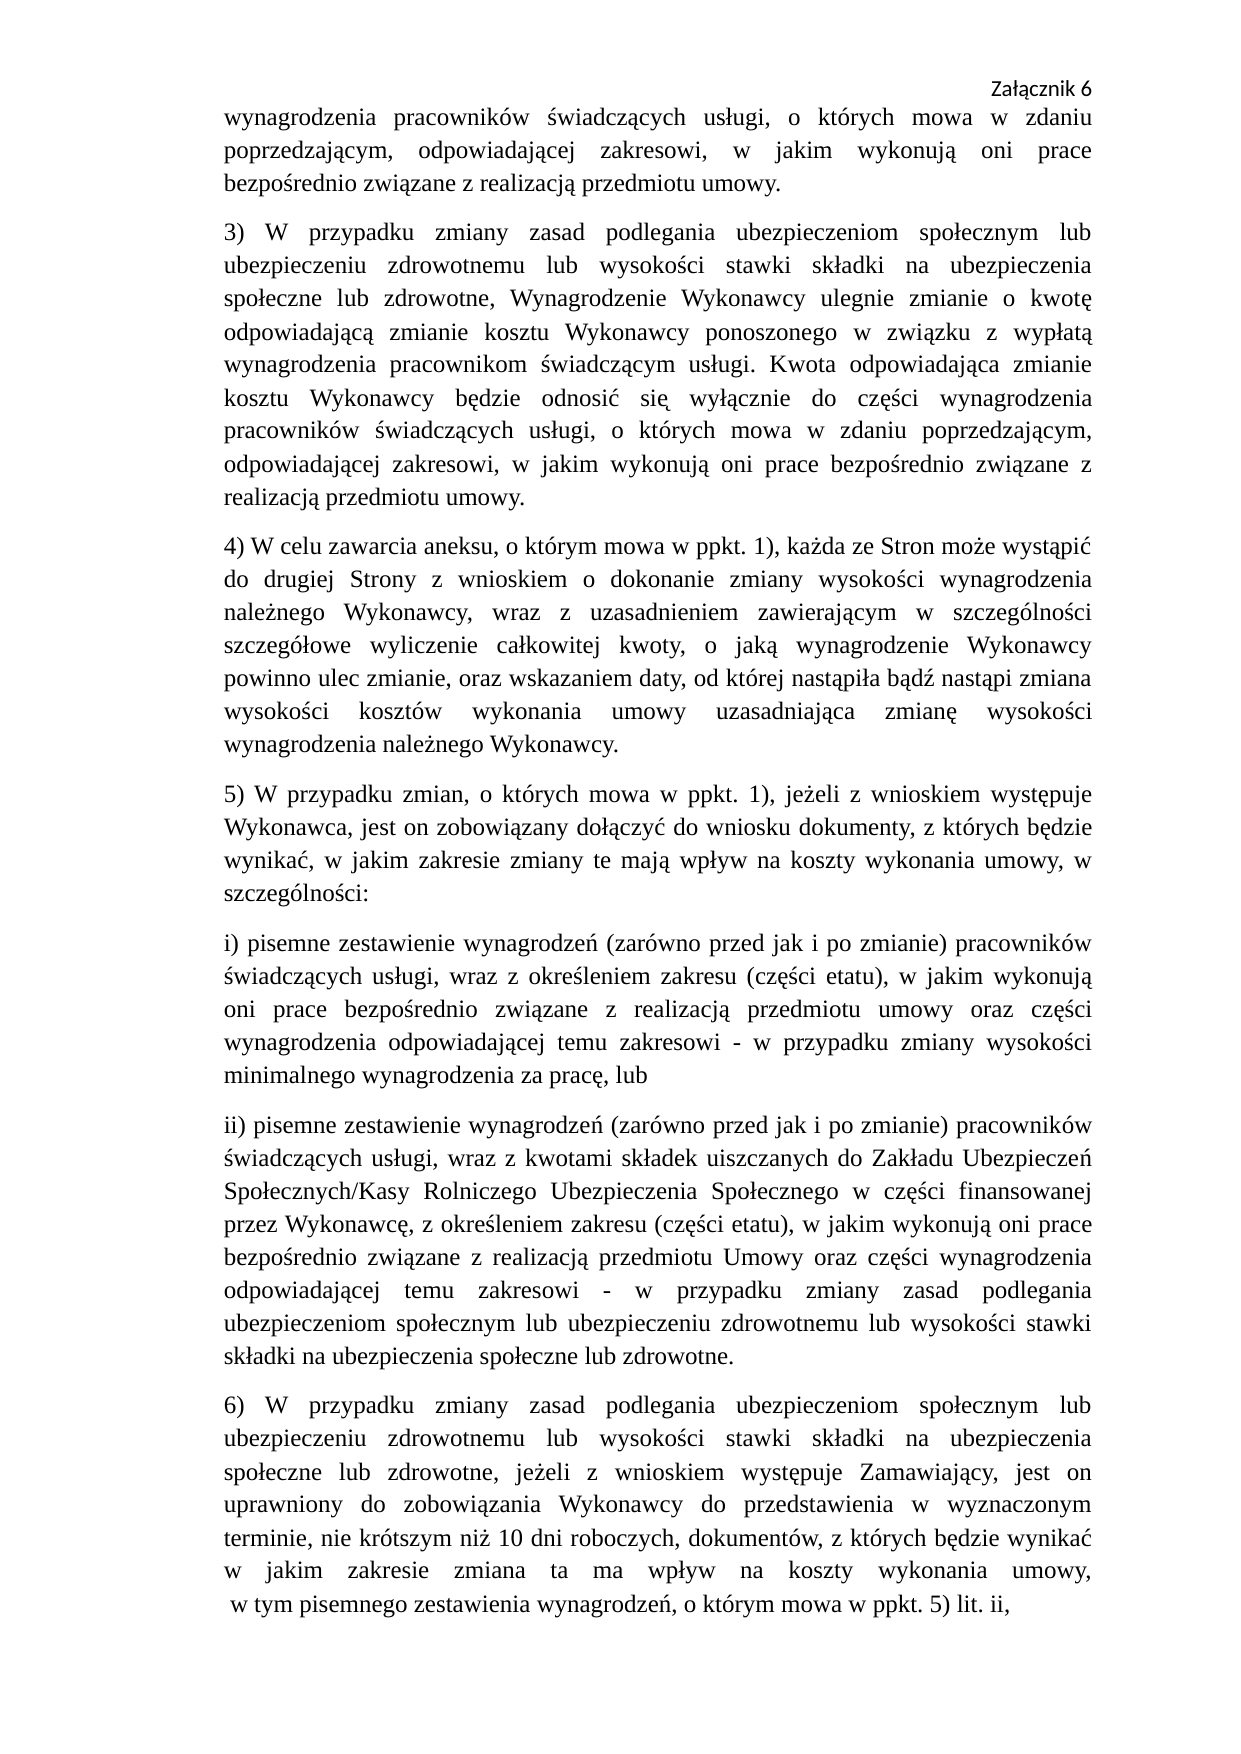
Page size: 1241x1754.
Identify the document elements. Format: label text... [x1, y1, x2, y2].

list 4) W celu zawarcia aneksu, o którym mowa w ppkt. 1), każda ze Stron może wystąpić do drugiej Strony z wnioskiem o dokonanie zmiany wysokości wynagrodzenia należnego Wykonawcy, wraz z uzasadnieniem zawierającym w szczególności szczegółowe wyliczenie całkowitej kwoty, o jaką wynagrodzenie Wykonawcy powinno ulec zmianie, oraz wskazaniem daty, od której nastąpiła bądź nastąpi zmiana wysokości kosztów wykonania umowy uzasadniająca zmianę wysokości wynagrodzenia należnego Wykonawcy. [223, 531, 1092, 758]
list 3) W przypadku zmiany zasad podlegania ubezpieczeniom społecznym lub ubezpieczeniu zdrowotnemu lub wysokości stawki składki na ubezpieczenia społeczne lub zdrowotne, Wynagrodzenie Wykonawcy ulegnie zmianie o kwotę odpowiadającą zmianie kosztu Wykonawcy ponoszonego w związku z wypłatą wynagrodzenia pracownikom świadczącym usługi. Kwota odpowiadająca zmianie kosztu Wykonawcy będzie odnosić się wyłącznie do części wynagrodzenia pracowników świadczących usługi, o których mowa w zdaniu poprzedzającym, odpowiadającej zakresowi, w jakim wykonują oni prace bezpośrednio związane z realizacją przedmiotu umowy. [223, 217, 1092, 510]
list 5) W przypadku zmian, o których mowa w ppkt. 1), jeżeli z wnioskiem występuje Wykonawca, jest on zobowiązany dołączyć do wniosku dokumenty, z których będzie wynikać, w jakim zakresie zmiany te mają wpływ na koszty wykonania umowy, w szczególności: [223, 779, 1092, 907]
list i) pisemne zestawienie wynagrodzeń (zarówno przed jak i po zmianie) pracowników świadczących usługi, wraz z określeniem zakresu (części etatu), w jakim wykonują oni prace bezpośrednio związane z realizacją przedmiotu umowy oraz części wynagrodzenia odpowiadającej temu zakresowi - w przypadku zmiany wysokości minimalnego wynagrodzenia za pracę, lub [223, 928, 1092, 1089]
list 6) W przypadku zmiany zasad podlegania ubezpieczeniom społecznym lub ubezpieczeniu zdrowotnemu lub wysokości stawki składki na ubezpieczenia społeczne lub zdrowotne, jeżeli z wnioskiem występuje Zamawiający, jest on uprawniony do zobowiązania Wykonawcy do przedstawienia w wyznaczonym terminie, nie krótszym niż 10 dni roboczych, dokumentów, z których będzie wynikać w jakim zakresie zmiana ta ma wpływ na koszty wykonania umowy, w tym pisemnego zestawienia wynagrodzeń, o którym mowa w ppkt. 5) lit. ii, [223, 1391, 1092, 1617]
list ii) pisemne zestawienie wynagrodzeń (zarówno przed jak i po zmianie) pracowników świadczących usługi, wraz z kwotami składek uiszczanych do Zakładu Ubezpieczeń Społecznych/Kasy Rolniczego Ubezpieczenia Społecznego w części finansowanej przez Wykonawcę, z określeniem zakresu (części etatu), w jakim wykonują oni prace bezpośrednio związane z realizacją przedmiotu Umowy oraz części wynagrodzenia odpowiadającej temu zakresowi - w przypadku zmiany zasad podlegania ubezpieczeniom społecznym lub ubezpieczeniu zdrowotnemu lub wysokości stawki składki na ubezpieczenia społeczne lub zdrowotne. [223, 1110, 1092, 1369]
list wynagrodzenia pracowników świadczących usługi, o których mowa w zdaniu poprzedzającym, odpowiadającej zakresowi, w jakim wykonują oni prace bezpośrednio związane z realizacją przedmiotu umowy. [223, 102, 1092, 197]
